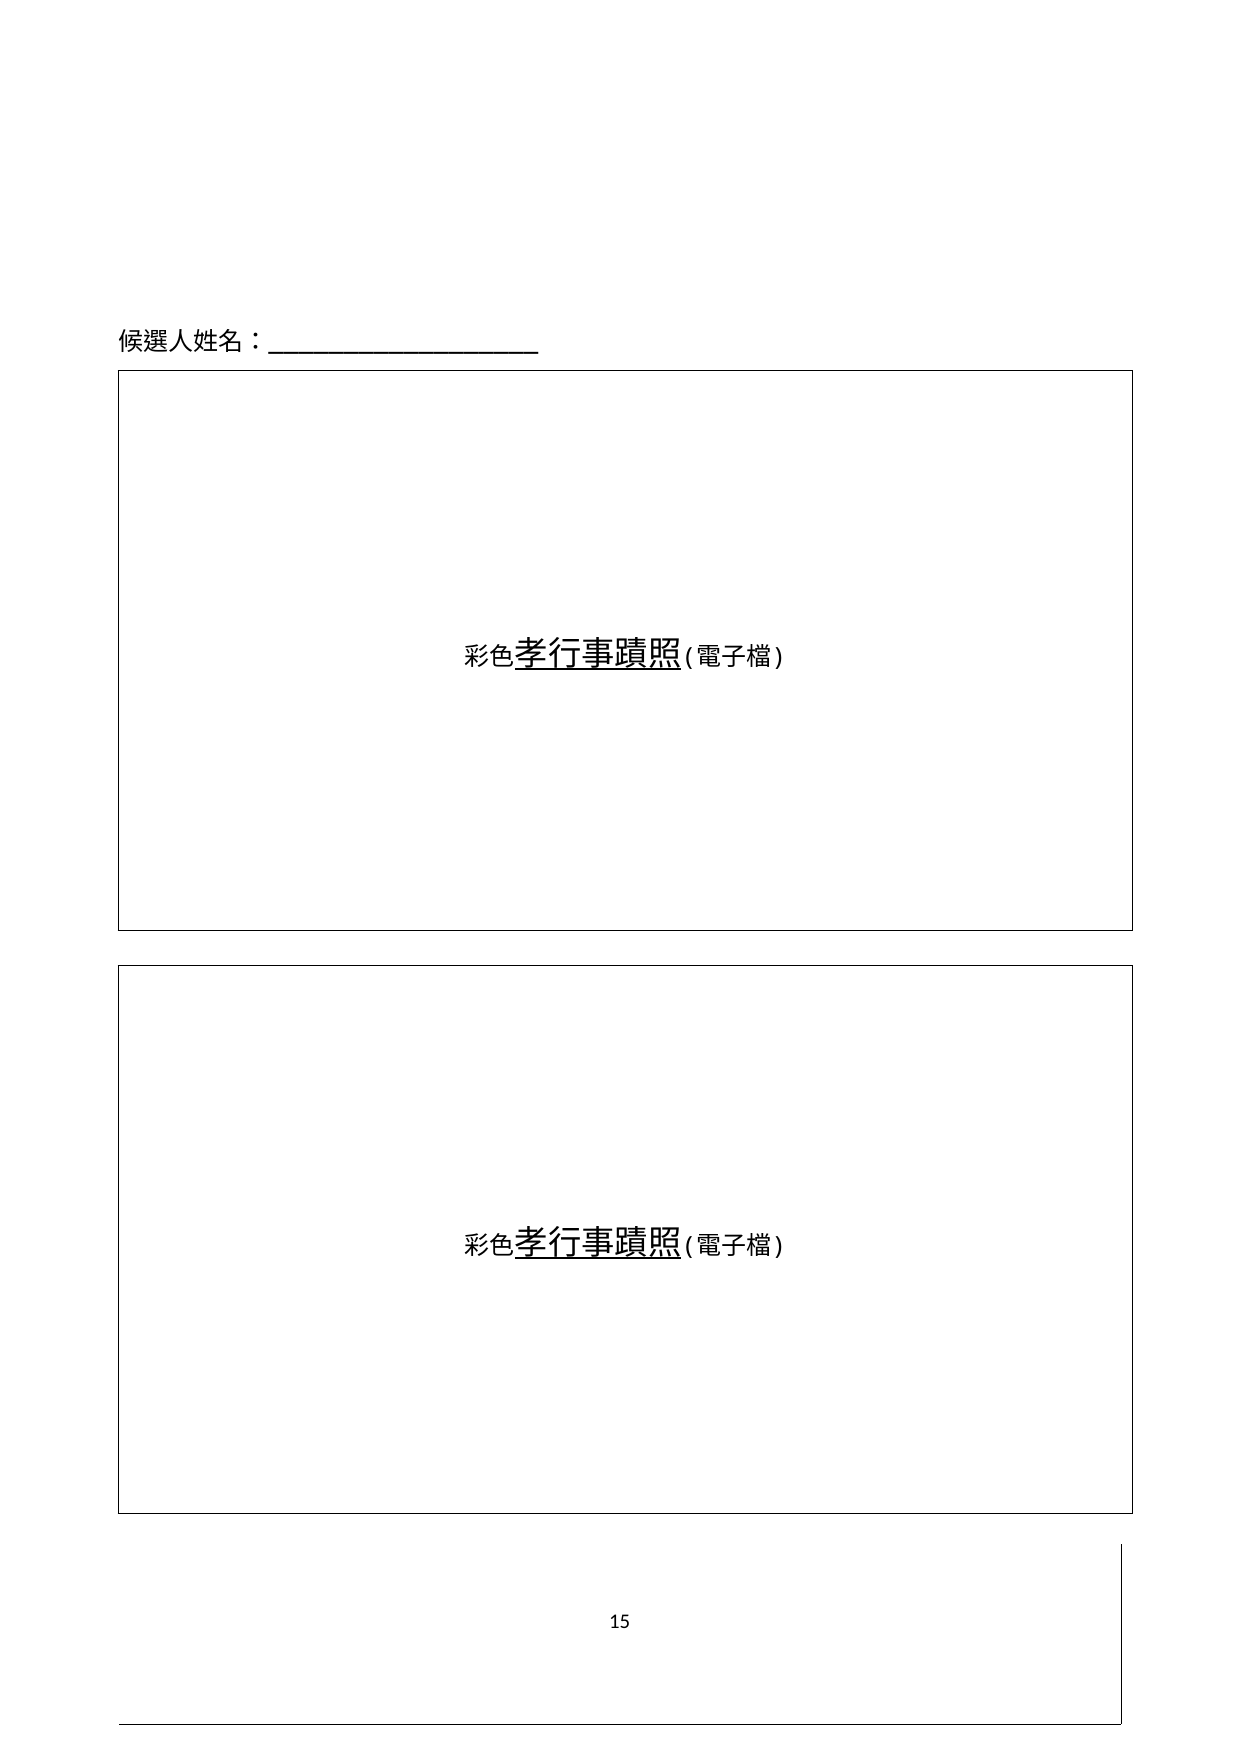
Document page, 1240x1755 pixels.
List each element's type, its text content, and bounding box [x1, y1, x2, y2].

table_header 彩色孝行事蹟照(電子檔) [119, 371, 1132, 930]
table_header 彩色孝行事蹟照(電子檔) [119, 966, 1132, 1513]
text 候選人姓名：__________________ [118, 321, 1121, 358]
